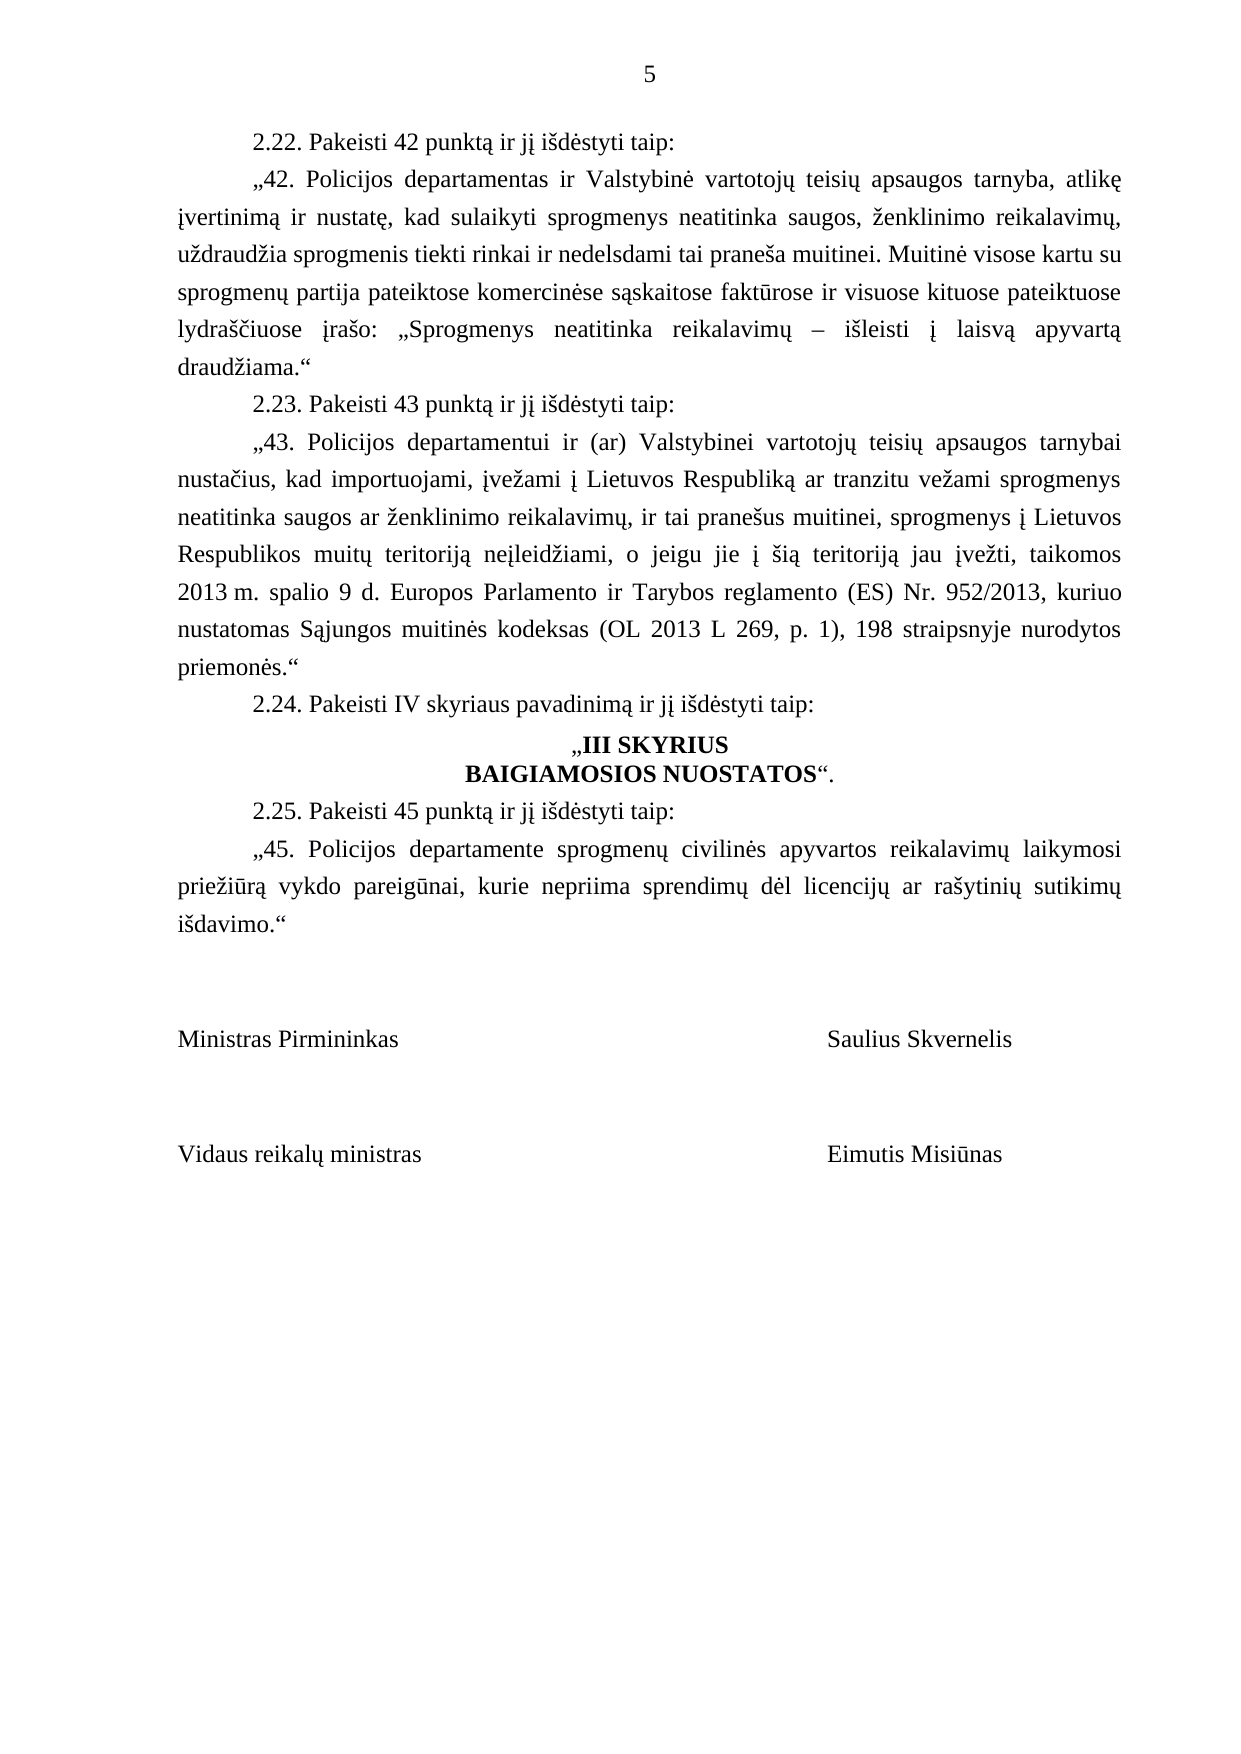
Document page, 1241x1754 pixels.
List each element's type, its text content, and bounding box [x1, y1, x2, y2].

text 2.22. Pakeisti 42 punktą ir jį išdėstyti taip: [177, 118, 1122, 156]
text Ministras Pirmininkas Saulius Skvernelis [177, 1024, 1122, 1053]
text 2.23. Pakeisti 43 punktą ir jį išdėstyti taip: [177, 381, 1122, 418]
text Vidaus reikalų ministras Eimutis Misiūnas [177, 1139, 1122, 1168]
text 2.25. Pakeisti 45 punktą ir jį išdėstyti taip: [177, 788, 1122, 825]
text 2.24. Pakeisti IV skyriaus pavadinimą ir jį išdėstyti taip: [177, 681, 1122, 718]
text „III SKYRIUS [177, 730, 1122, 759]
text „42. Policijos departamentas ir Valstybinė vartotojų teisių apsaugos tarnyba, atlikę įvertinimą ir nustatę, kad sulaikyti sprogmenys neatitinka saugos, ženklinimo reikalavimų, uždraudžia sprogmenis tiekti rinkai ir nedelsdami tai praneša muitinei. Muitinė visose kartu su sprogmenų partija pateiktose komercinėse sąskaitose faktūrose ir visuose kituose pateiktuose lydraščiuose įrašo: „Sprogmenys neatitinka reikalavimų – išleisti į laisvą apyvartą draudžiama.“ [177, 156, 1122, 381]
text „43. Policijos departamentui ir (ar) Valstybinei vartotojų teisių apsaugos tarnybai nustačius, kad importuojami, įvežami į Lietuvos Respubliką ar tranzitu vežami sprogmenys neatitinka saugos ar ženklinimo reikalavimų, ir tai pranešus muitinei, sprogmenys į Lietuvos Respublikos muitų teritoriją neįleidžiami, o jeigu jie į šią teritoriją jau įvežti, taikomos 2013 m. spalio 9 d. Europos Parlamento ir Tarybos reglamento (ES) Nr. 952/2013, kuriuo nustatomas Sąjungos muitinės kodeksas (OL 2013 L 269, p. 1), 198 straipsnyje nurodytos priemonės.“ [177, 418, 1122, 681]
text „45. Policijos departamente sprogmenų civilinės apyvartos reikalavimų laikymosi priežiūrą vykdo pareigūnai, kurie nepriima sprendimų dėl licencijų ar rašytinių sutikimų išdavimo.“ [177, 825, 1122, 938]
text BAIGIAMOSIOS NUOSTATOS“. [177, 759, 1122, 788]
